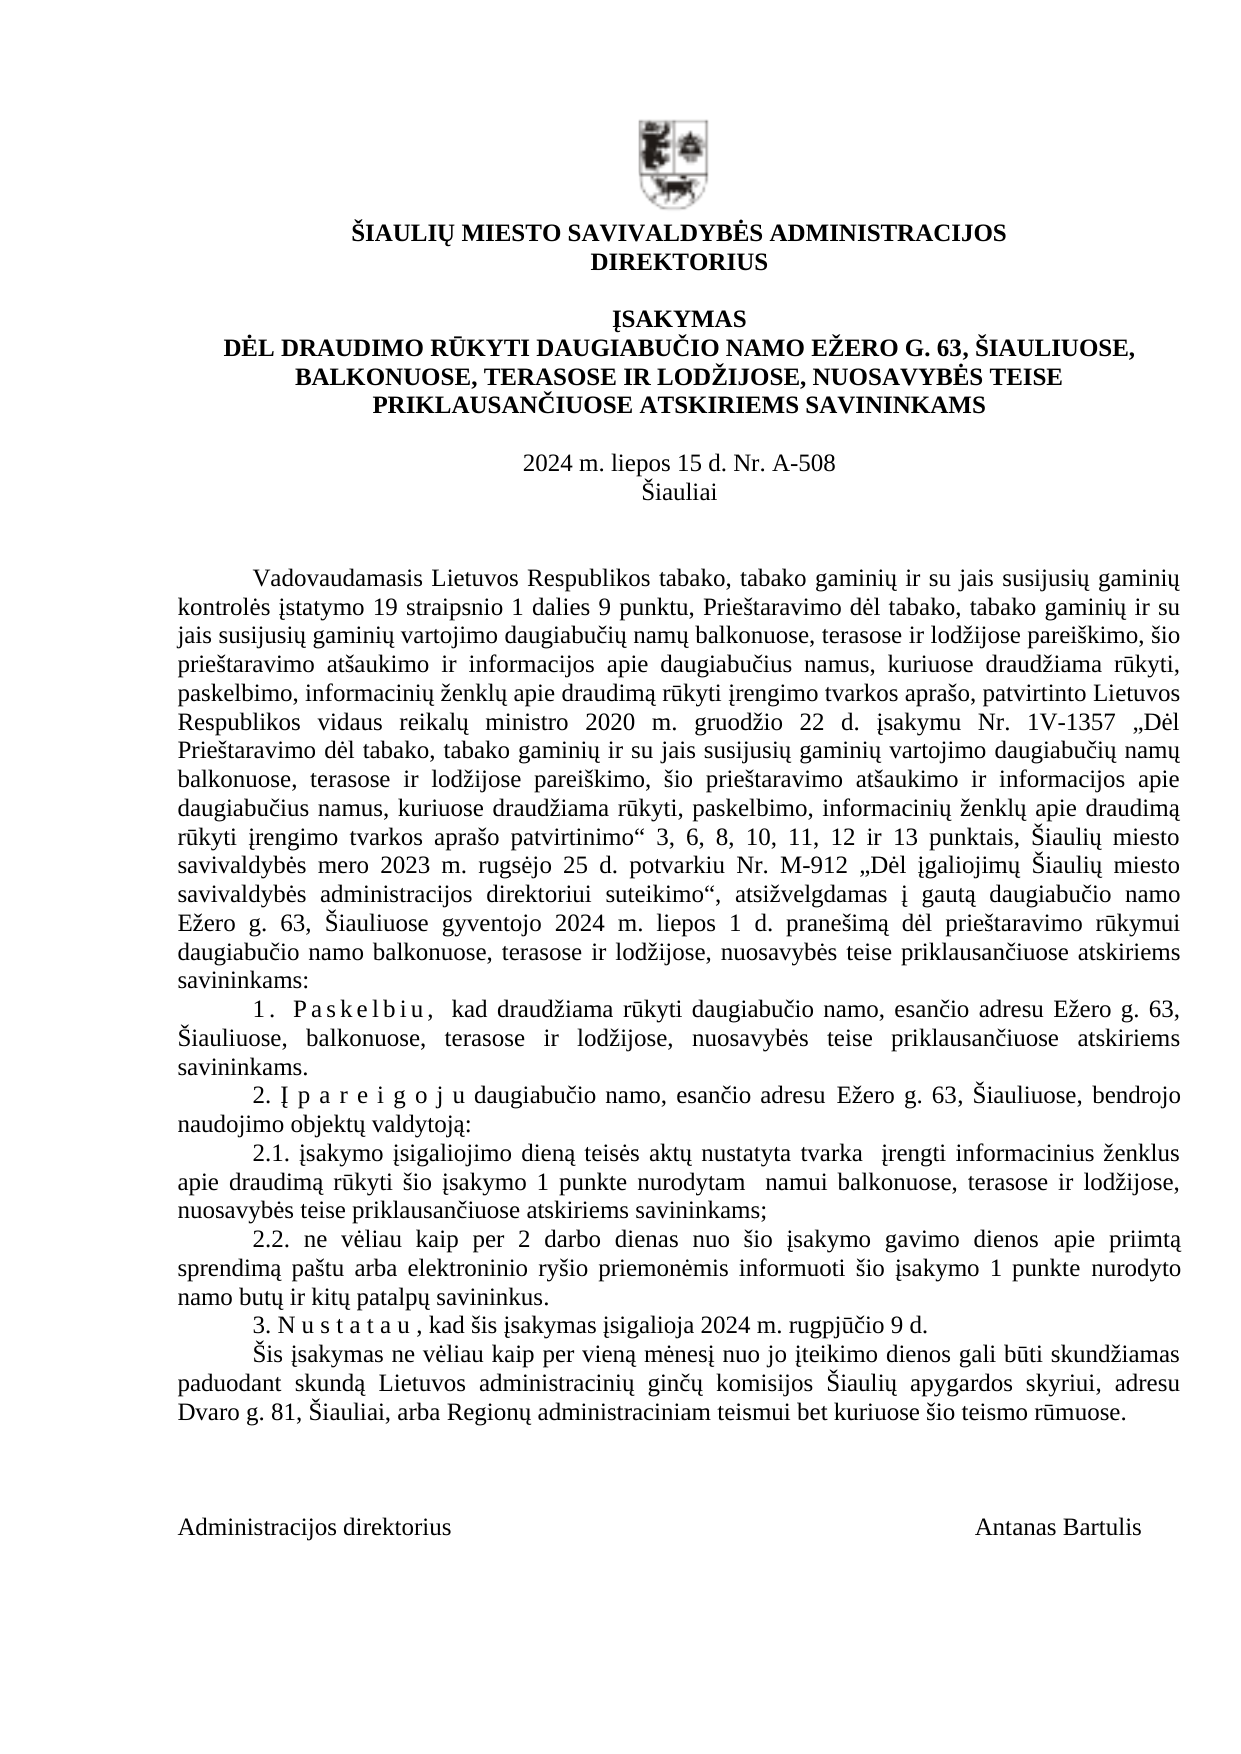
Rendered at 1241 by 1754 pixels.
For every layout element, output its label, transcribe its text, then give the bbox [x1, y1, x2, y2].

text Šiauliai [177, 477, 1181, 506]
text 2. Į p a r e i g o j u daugiabučio namo, esančio adresu Ežero g. 63, Šiauliuose, bendrojo naudojimo objektų valdytoją: [177, 1081, 1181, 1138]
text 1. Paskelbiu, kad draudžiama rūkyti daugiabučio namo, esančio adresu Ežero g. 63, Šiauliuose, balkonuose, terasose ir lodžijose, nuosavybės teise priklausančiuose atskiriems savininkams. [177, 994, 1181, 1081]
text 2024 m. liepos 15 d. Nr. A-508 [177, 448, 1181, 477]
text 2.2. ne vėliau kaip per 2 darbo dienas nuo šio įsakymo gavimo dienos apie priimtą sprendimą paštu arba elektroninio ryšio priemonėmis informuoti šio įsakymo 1 punkte nurodyto namo butų ir kitų patalpų savininkus. [177, 1224, 1181, 1311]
text ĮSAKYMAS [177, 304, 1181, 333]
text Vadovaudamasis Lietuvos Respublikos tabako, tabako gaminių ir su jais susijusių gaminių kontrolės įstatymo 19 straipsnio 1 dalies 9 punktu, Prieštaravimo dėl tabako, tabako gaminių ir su jais susijusių gaminių vartojimo daugiabučių namų balkonuose, terasose ir lodžijose pareiškimo, šio prieštaravimo atšaukimo ir informacijos apie daugiabučius namus, kuriuose draudžiama rūkyti, paskelbimo, informacinių ženklų apie draudimą rūkyti įrengimo tvarkos aprašo, patvirtinto Lietuvos Respublikos vidaus reikalų ministro 2020 m. gruodžio 22 d. įsakymu Nr. 1V-1357 „Dėl Prieštaravimo dėl tabako, tabako gaminių ir su jais susijusių gaminių vartojimo daugiabučių namų balkonuose, terasose ir lodžijose pareiškimo, šio prieštaravimo atšaukimo ir informacijos apie daugiabučius namus, kuriuose draudžiama rūkyti, paskelbimo, informacinių ženklų apie draudimą rūkyti įrengimo tvarkos aprašo patvirtinimo“ 3, 6, 8, 10, 11, 12 ir 13 punktais, Šiaulių miesto savivaldybės mero 2023 m. rugsėjo 25 d. potvarkiu Nr. M-912 „Dėl įgaliojimų Šiaulių miesto savivaldybės administracijos direktoriui suteikimo“, atsižvelgdamas į gautą daugiabučio namo Ežero g. 63, Šiauliuose gyventojo 2024 m. liepos 1 d. pranešimą dėl prieštaravimo rūkymui daugiabučio namo balkonuose, terasose ir lodžijose, nuosavybės teise priklausančiuose atskiriems savininkams: [177, 563, 1181, 994]
text ŠIAULIŲ MIESTO SAVIVALDYBĖS ADMINISTRACIJOS [177, 218, 1181, 247]
text Šis įsakymas ne vėliau kaip per vieną mėnesį nuo jo įteikimo dienos gali būti skundžiamas paduodant skundą Lietuvos administracinių ginčų komisijos Šiaulių apygardos skyriui, adresu Dvaro g. 81, Šiauliai, arba Regionų administraciniam teismui bet kuriuose šio teismo rūmuose. [177, 1339, 1181, 1426]
text DIREKTORIUS [177, 247, 1181, 276]
text Administracijos direktorius Antanas Bartulis [177, 1512, 1181, 1541]
text 2.1. įsakymo įsigaliojimo dieną teisės aktų nustatyta tvarka įrengti informacinius ženklus apie draudimą rūkyti šio įsakymo 1 punkte nurodytam namui balkonuose, terasose ir lodžijose, nuosavybės teise priklausančiuose atskiriems savininkams; [177, 1138, 1181, 1224]
text 3. Nustatau, kad šis įsakymas įsigalioja 2024 m. rugpjūčio 9 d. [177, 1311, 1181, 1339]
text DĖL DRAUDIMO RŪKYTI DAUGIABUČIO NAMO EŽERO G. 63, ŠIAULIUOSE, BALKONUOSE, TERASOSE IR LODŽIJOSE, NUOSAVYBĖS TEISE PRIKLAUSANČIUOSE ATSKIRIEMS SAVININKAMS [177, 333, 1181, 419]
